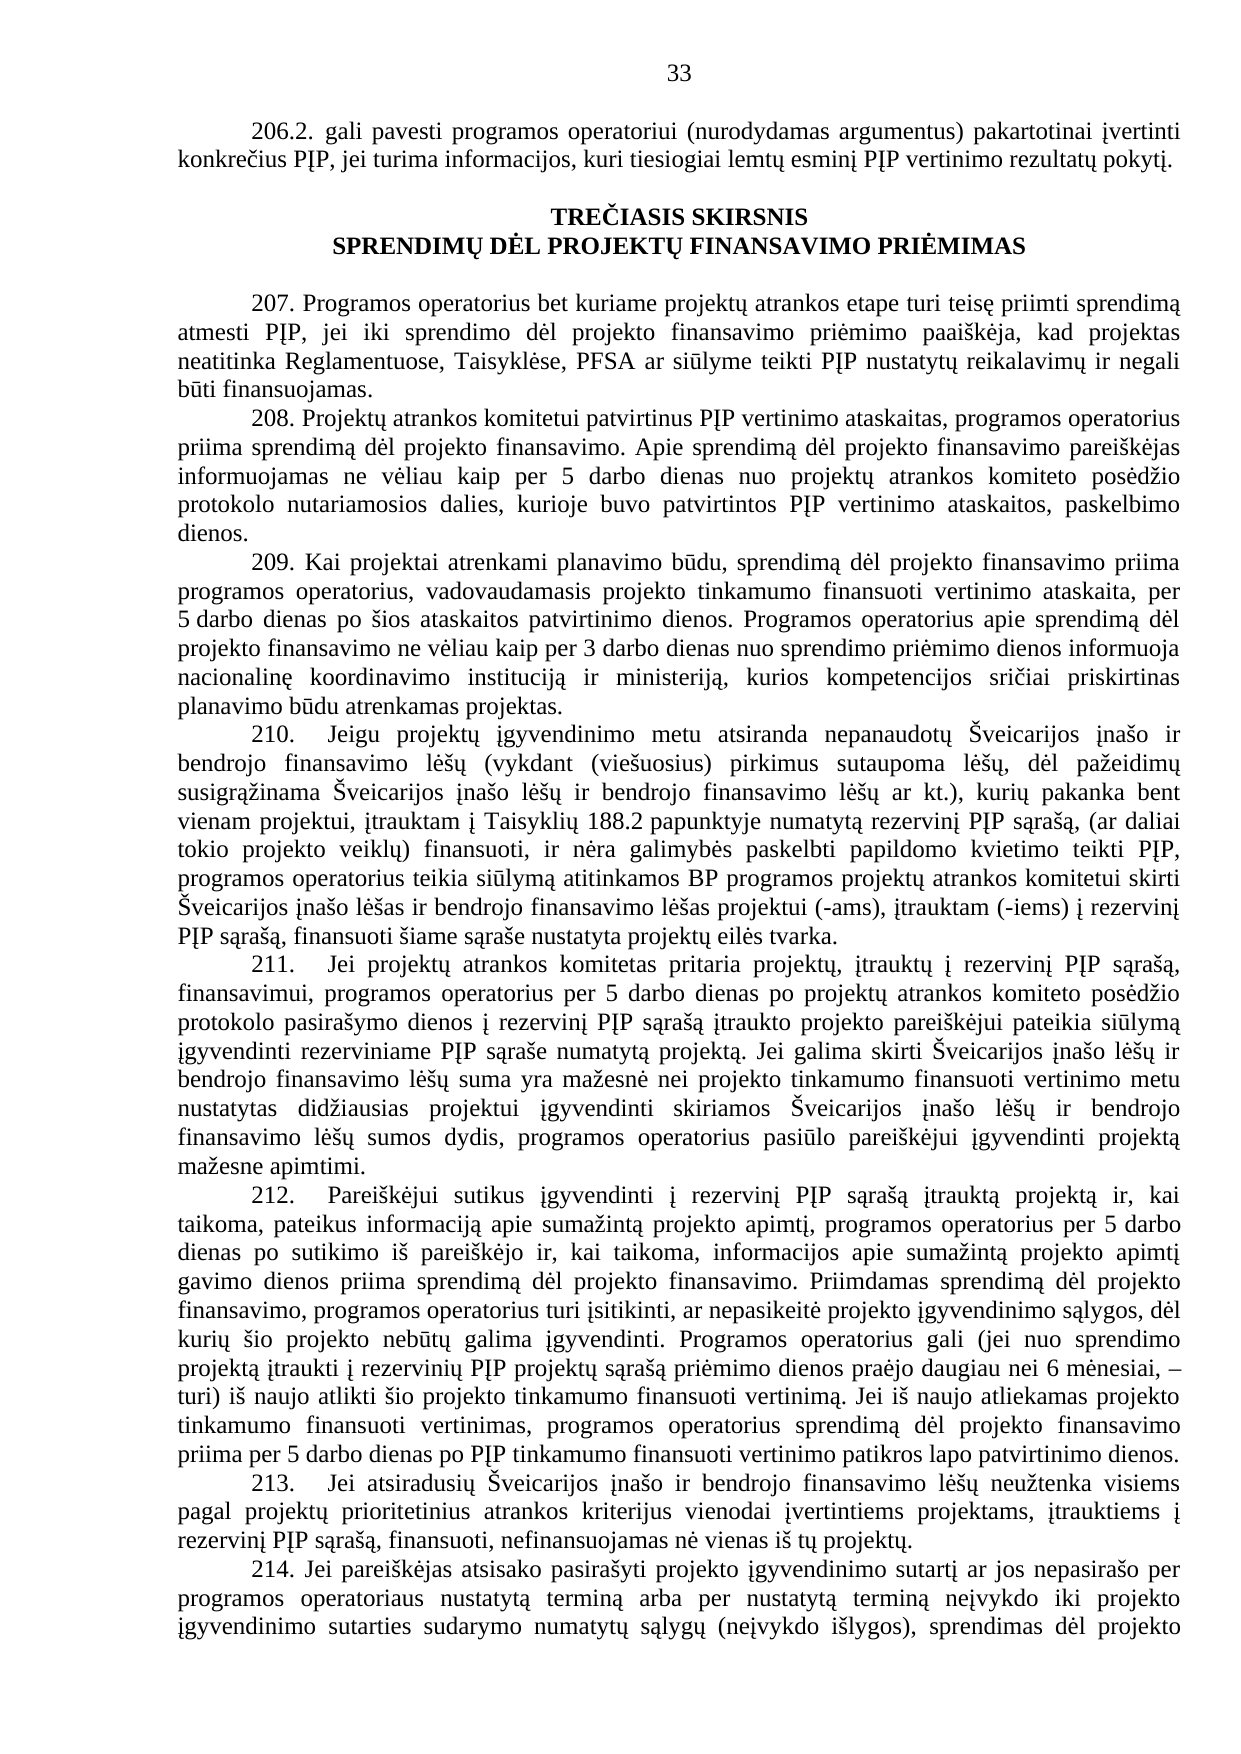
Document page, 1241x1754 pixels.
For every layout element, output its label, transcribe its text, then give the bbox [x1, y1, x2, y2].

text 213. Jei atsiradusių Šveicarijos įnašo ir bendrojo finansavimo lėšų neužtenka visiems pagal projektų prioritetinius atrankos kriterijus vienodai įvertintiems projektams, įtrauktiems į rezervinį PĮP sąrašą, finansuoti, nefinansuojamas nė vienas iš tų projektų. [177, 1468, 1181, 1554]
text 211. Jei projektų atrankos komitetas pritaria projektų, įtrauktų į rezervinį PĮP sąrašą, finansavimui, programos operatorius per 5 darbo dienas po projektų atrankos komiteto posėdžio protokolo pasirašymo dienos į rezervinį PĮP sąrašą įtraukto projekto pareiškėjui pateikia siūlymą įgyvendinti rezerviniame PĮP sąraše numatytą projektą. Jei galima skirti Šveicarijos įnašo lėšų ir bendrojo finansavimo lėšų suma yra mažesnė nei projekto tinkamumo finansuoti vertinimo metu nustatytas didžiausias projektui įgyvendinti skiriamos Šveicarijos įnašo lėšų ir bendrojo finansavimo lėšų sumos dydis, programos operatorius pasiūlo pareiškėjui įgyvendinti projektą mažesne apimtimi. [177, 949, 1181, 1180]
text SPRENDIMŲ DĖL PROJEKTŲ FINANSAVIMO PRIĖMIMAS [177, 231, 1181, 259]
text 207. Programos operatorius bet kuriame projektų atrankos etape turi teisę priimti sprendimą atmesti PĮP, jei iki sprendimo dėl projekto finansavimo priėmimo paaiškėja, kad projektas neatitinka Reglamentuose, Taisyklėse, PFSA ar siūlyme teikti PĮP nustatytų reikalavimų ir negali būti finansuojamas. [177, 288, 1181, 403]
text 206.2. gali pavesti programos operatoriui (nurodydamas argumentus) pakartotinai įvertinti konkrečius PĮP, jei turima informacijos, kuri tiesiogiai lemtų esminį PĮP vertinimo rezultatų pokytį. [177, 116, 1181, 173]
text 212. Pareiškėjui sutikus įgyvendinti į rezervinį PĮP sąrašą įtrauktą projektą ir, kai taikoma, pateikus informaciją apie sumažintą projekto apimtį, programos operatorius per 5 darbo dienas po sutikimo iš pareiškėjo ir, kai taikoma, informacijos apie sumažintą projekto apimtį gavimo dienos priima sprendimą dėl projekto finansavimo. Priimdamas sprendimą dėl projekto finansavimo, programos operatorius turi įsitikinti, ar nepasikeitė projekto įgyvendinimo sąlygos, dėl kurių šio projekto nebūtų galima įgyvendinti. Programos operatorius gali (jei nuo sprendimo projektą įtraukti į rezervinių PĮP projektų sąrašą priėmimo dienos praėjo daugiau nei 6 mėnesiai, – turi) iš naujo atlikti šio projekto tinkamumo finansuoti vertinimą. Jei iš naujo atliekamas projekto tinkamumo finansuoti vertinimas, programos operatorius sprendimą dėl projekto finansavimo priima per 5 darbo dienas po PĮP tinkamumo finansuoti vertinimo patikros lapo patvirtinimo dienos. [177, 1180, 1181, 1468]
text 209. Kai projektai atrenkami planavimo būdu, sprendimą dėl projekto finansavimo priima programos operatorius, vadovaudamasis projekto tinkamumo finansuoti vertinimo ataskaita, per 5 darbo dienas po šios ataskaitos patvirtinimo dienos. Programos operatorius apie sprendimą dėl projekto finansavimo ne vėliau kaip per 3 darbo dienas nuo sprendimo priėmimo dienos informuoja nacionalinę koordinavimo instituciją ir ministeriją, kurios kompetencijos sričiai priskirtinas planavimo būdu atrenkamas projektas. [177, 547, 1181, 719]
text 210. Jeigu projektų įgyvendinimo metu atsiranda nepanaudotų Šveicarijos įnašo ir bendrojo finansavimo lėšų (vykdant (viešuosius) pirkimus sutaupoma lėšų, dėl pažeidimų susigrąžinama Šveicarijos įnašo lėšų ir bendrojo finansavimo lėšų ar kt.), kurių pakanka bent vienam projektui, įtrauktam į Taisyklių 188.2 papunktyje numatytą rezervinį PĮP sąrašą, (ar daliai tokio projekto veiklų) finansuoti, ir nėra galimybės paskelbti papildomo kvietimo teikti PĮP, programos operatorius teikia siūlymą atitinkamos BP programos projektų atrankos komitetui skirti Šveicarijos įnašo lėšas ir bendrojo finansavimo lėšas projektui (-ams), įtrauktam (-iems) į rezervinį PĮP sąrašą, finansuoti šiame sąraše nustatyta projektų eilės tvarka. [177, 719, 1181, 949]
text 208. Projektų atrankos komitetui patvirtinus PĮP vertinimo ataskaitas, programos operatorius priima sprendimą dėl projekto finansavimo. Apie sprendimą dėl projekto finansavimo pareiškėjas informuojamas ne vėliau kaip per 5 darbo dienas nuo projektų atrankos komiteto posėdžio protokolo nutariamosios dalies, kurioje buvo patvirtintos PĮP vertinimo ataskaitos, paskelbimo dienos. [177, 403, 1181, 547]
text 214. Jei pareiškėjas atsisako pasirašyti projekto įgyvendinimo sutartį ar jos nepasirašo per programos operatoriaus nustatytą terminą arba per nustatytą terminą neįvykdo iki projekto įgyvendinimo sutarties sudarymo numatytų sąlygų (neįvykdo išlygos), sprendimas dėl projekto [177, 1554, 1181, 1640]
text TREČIASIS SKIRSNIS [177, 202, 1181, 231]
